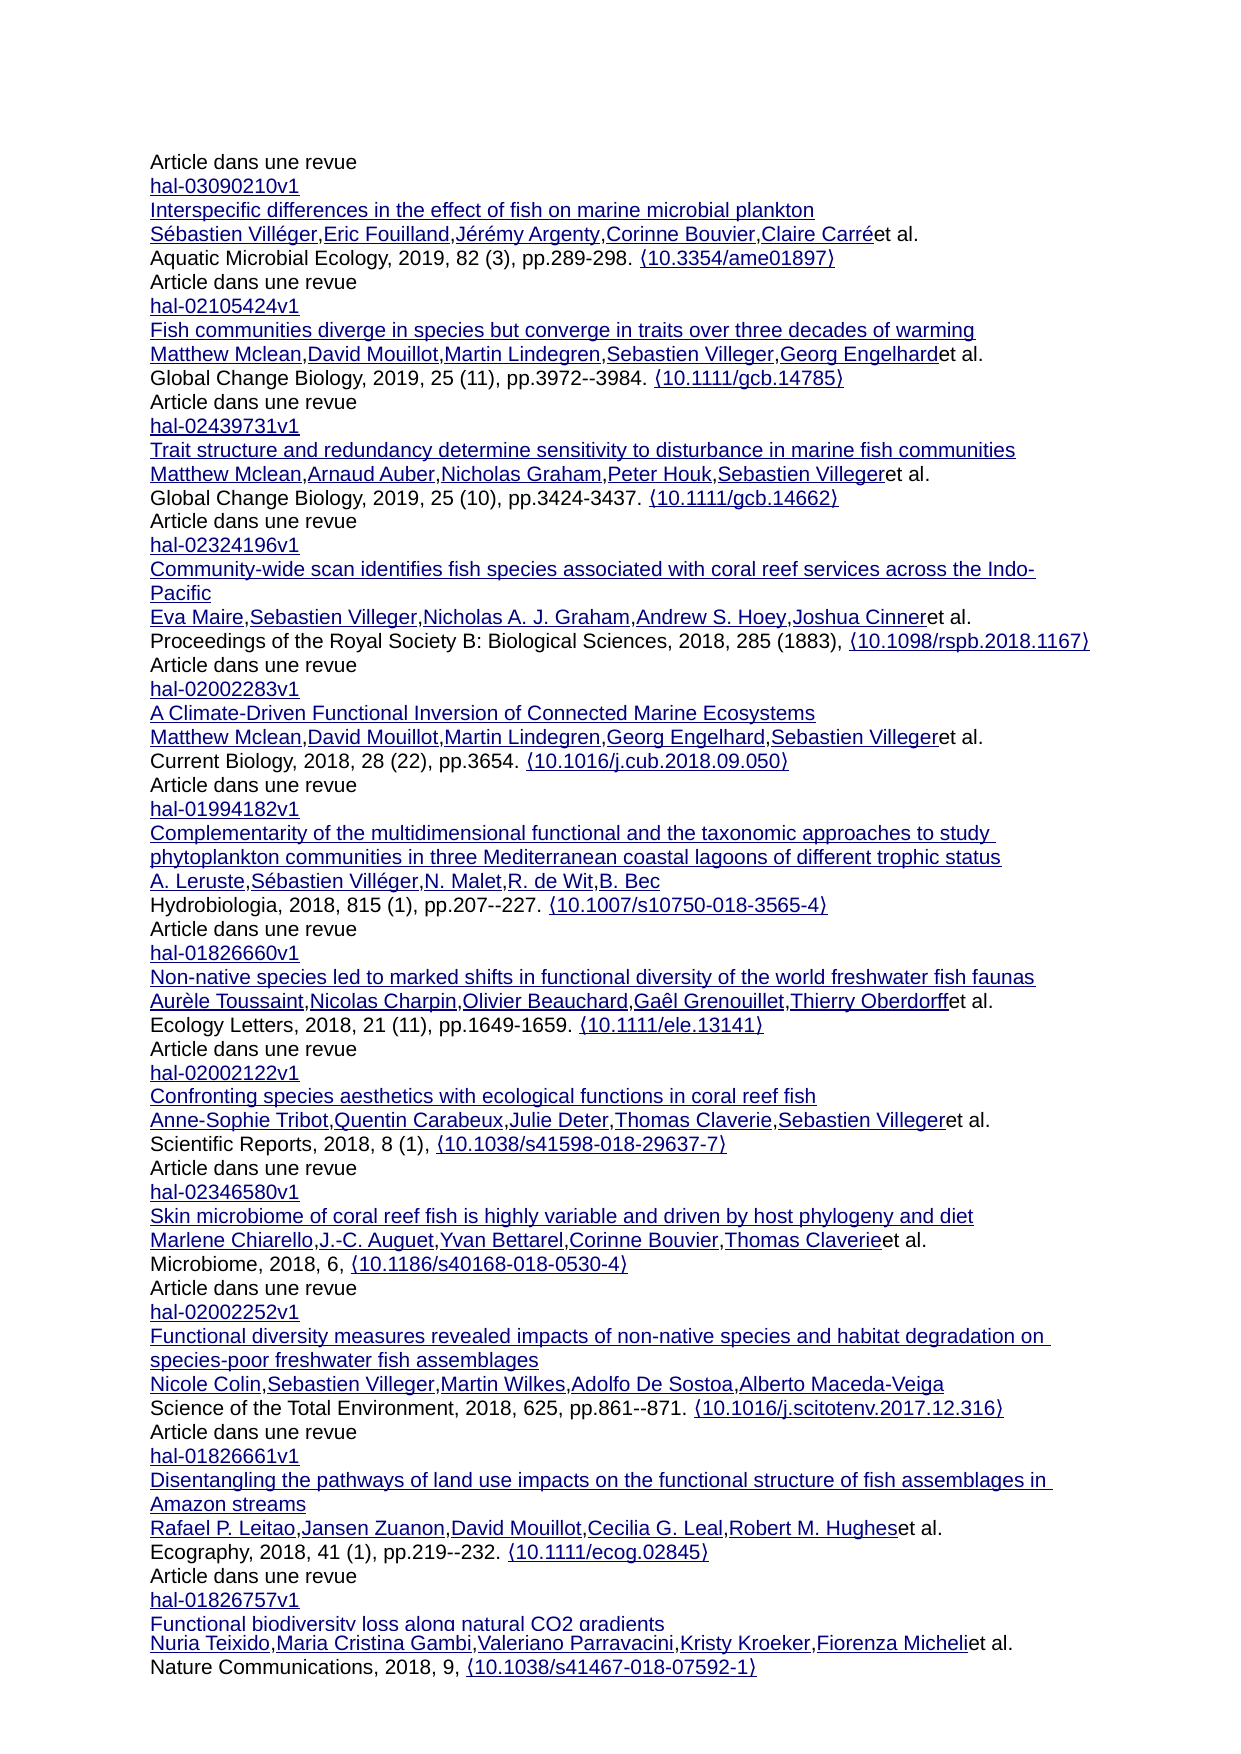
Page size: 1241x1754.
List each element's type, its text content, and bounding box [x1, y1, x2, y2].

table_cell Confronting species aesthetics with ecological functions in coral reef fish Anne-Sophie Tribot,Quentin Carabeux,Julie Deter,Thomas Claverie,Sebastien Villegeret al. Scientific Reports, 2018, 8 (1), ⟨10.1038/s41598-018-29637-7⟩ Article dans une revue hal-02346580v1 [150, 1084, 1090, 1204]
table_cell Trait structure and redundancy determine sensitivity to disturbance in marine fish communities Matthew Mclean,Arnaud Auber,Nicholas Graham,Peter Houk,Sebastien Villegeret al. Global Change Biology, 2019, 25 (10), pp.3424-3437. ⟨10.1111/gcb.14662⟩ Article dans une revue hal-02324196v1 [150, 438, 1090, 557]
table_cell Disentangling the pathways of land use impacts on the functional structure of fish assemblages in Amazon streams Rafael P. Leitao,Jansen Zuanon,David Mouillot,Cecilia G. Leal,Robert M. Hugheset al. Ecography, 2018, 41 (1), pp.219--232. ⟨10.1111/ecog.02845⟩ Article dans une revue hal-01826757v1 [150, 1468, 1090, 1611]
table_cell Fish communities diverge in species but converge in traits over three decades of warming Matthew Mclean,David Mouillot,Martin Lindegren,Sebastien Villeger,Georg Engelhardet al. Global Change Biology, 2019, 25 (11), pp.3972--3984. ⟨10.1111/gcb.14785⟩ Article dans une revue hal-02439731v1 [150, 318, 1090, 437]
table_cell A Climate-Driven Functional Inversion of Connected Marine Ecosystems Matthew Mclean,David Mouillot,Martin Lindegren,Georg Engelhard,Sebastien Villegeret al. Current Biology, 2018, 28 (22), pp.3654. ⟨10.1016/j.cub.2018.09.050⟩ Article dans une revue hal-01994182v1 [150, 701, 1090, 821]
table_cell Community-wide scan identifies fish species associated with coral reef services across the Indo-Pacific Eva Maire,Sebastien Villeger,Nicholas A. J. Graham,Andrew S. Hoey,Joshua Cinneret al. Proceedings of the Royal Society B: Biological Sciences, 2018, 285 (1883), ⟨10.1098/rspb.2018.1167⟩ Article dans une revue hal-02002283v1 [150, 557, 1090, 701]
table_cell Article dans une revue hal-03090210v1 [150, 150, 1090, 198]
table_cell Complementarity of the multidimensional functional and the taxonomic approaches to study phytoplankton communities in three Mediterranean coastal lagoons of different trophic status A. Leruste,Sébastien Villéger,N. Malet,R. de Wit,B. Bec Hydrobiologia, 2018, 815 (1), pp.207--227. ⟨10.1007/s10750-018-3565-4⟩ Article dans une revue hal-01826660v1 [150, 821, 1090, 964]
table_cell Skin microbiome of coral reef fish is highly variable and driven by host phylogeny and diet Marlene Chiarello,J.-C. Auguet,Yvan Bettarel,Corinne Bouvier,Thomas Claverieet al. Microbiome, 2018, 6, ⟨10.1186/s40168-018-0530-4⟩ Article dans une revue hal-02002252v1 [150, 1204, 1090, 1324]
table_cell Non-native species led to marked shifts in functional diversity of the world freshwater fish faunas Aurèle Toussaint,Nicolas Charpin,Olivier Beauchard,Gaêl Grenouillet,Thierry Oberdorffet al. Ecology Letters, 2018, 21 (11), pp.1649-1659. ⟨10.1111/ele.13141⟩ Article dans une revue hal-02002122v1 [150, 965, 1090, 1084]
table_cell Interspecific differences in the effect of fish on marine microbial plankton Sébastien Villéger,Eric Fouilland,Jérémy Argenty,Corinne Bouvier,Claire Carréet al. Aquatic Microbial Ecology, 2019, 82 (3), pp.289-298. ⟨10.3354/ame01897⟩ Article dans une revue hal-02105424v1 [150, 198, 1090, 318]
table_cell Functional diversity measures revealed impacts of non-native species and habitat degradation on species-poor freshwater fish assemblages Nicole Colin,Sebastien Villeger,Martin Wilkes,Adolfo De Sostoa,Alberto Maceda-Veiga Science of the Total Environment, 2018, 625, pp.861--871. ⟨10.1016/j.scitotenv.2017.12.316⟩ Article dans une revue hal-01826661v1 [150, 1324, 1090, 1468]
table_cell Functional biodiversity loss along natural CO2 gradients Nuria Teixido,Maria Cristina Gambi,Valeriano Parravacini,Kristy Kroeker,Fiorenza Micheliet al. Nature Communications, 2018, 9, ⟨10.1038/s41467-018-07592-1⟩ [150, 1611, 1090, 1679]
